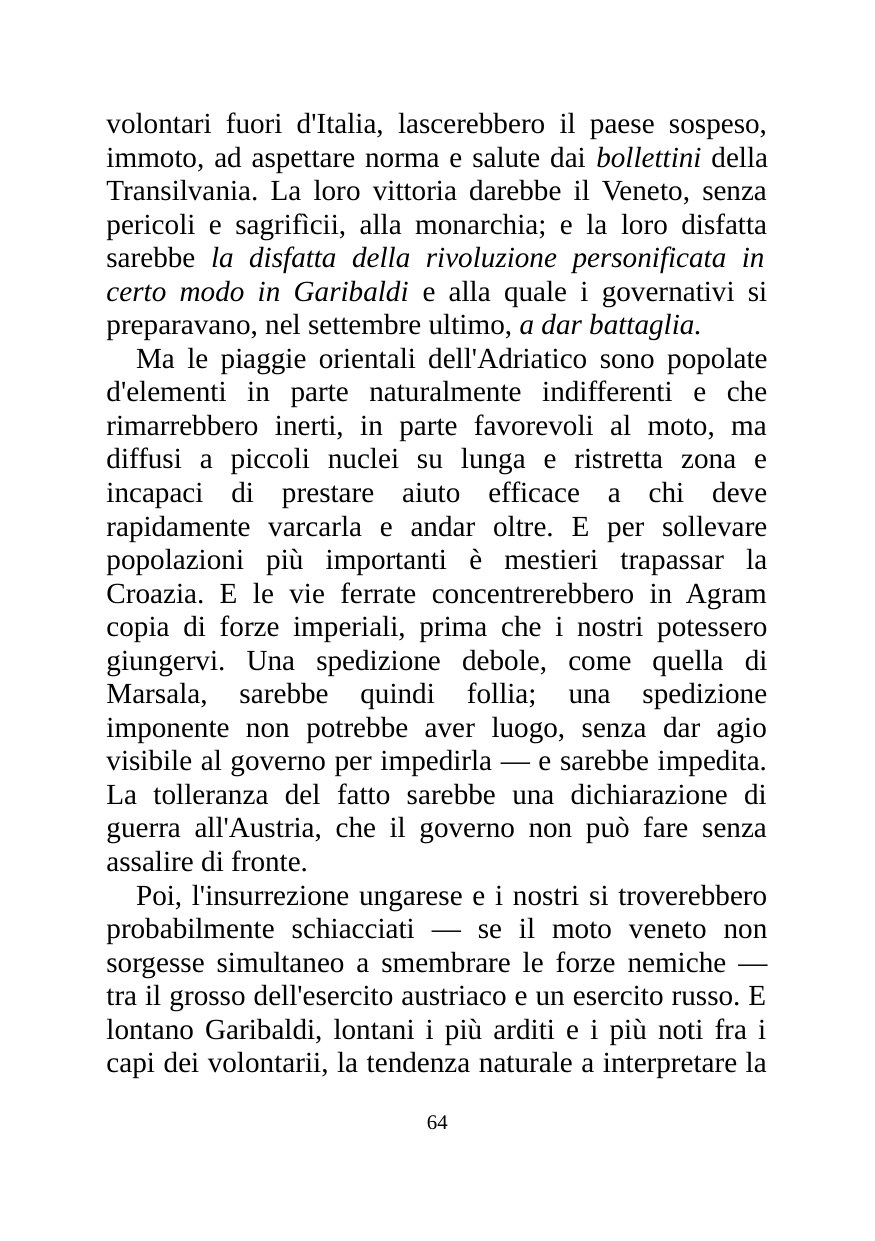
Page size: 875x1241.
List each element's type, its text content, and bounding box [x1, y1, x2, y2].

text Ma le piaggie orientali dell'Adriatico sono popolate d'elementi in parte naturalmente indifferenti e che rimarrebbero inerti, in parte favorevoli al moto, ma diffusi a piccoli nuclei su lunga e ristretta zona e incapaci di prestare aiuto efficace a chi deve rapidamente varcarla e andar oltre. E per sollevare popolazioni più importanti è mestieri trapassar la Croazia. E le vie ferrate concentrerebbero in Agram copia di forze imperiali, prima che i nostri potessero giungervi. Una spedizione debole, come quella di Marsala, sarebbe quindi follia; una spedizione imponente non potrebbe aver luogo, senza dar agio visibile al governo per impedirla — e sarebbe impedita. La tolleranza del fatto sarebbe una dichiarazione di guerra all'Austria, che il governo non può fare senza assalire di fronte. [106, 341, 768, 878]
text Poi, l'insurrezione ungarese e i nostri si troverebbero probabilmente schiacciati — se il moto veneto non sorgesse simultaneo a smembrare le forze nemiche — tra il grosso dell'esercito austriaco e un esercito russo. E lontano Garibaldi, lontani i più arditi e i più noti fra i capi dei volontarii, la tendenza naturale a interpretare la [106, 878, 768, 1079]
text volontari fuori d'Italia, lascerebbero il paese sospeso, immoto, ad aspettare norma e salute dai bollettini della Transilvania. La loro vittoria darebbe il Veneto, senza pericoli e sagrifìcii, alla monarchia; e la loro disfatta sarebbe la disfatta della rivoluzione personificata in certo modo in Garibaldi e alla quale i governativi si preparavano, nel settembre ultimo, a dar battaglia. [106, 106, 768, 341]
